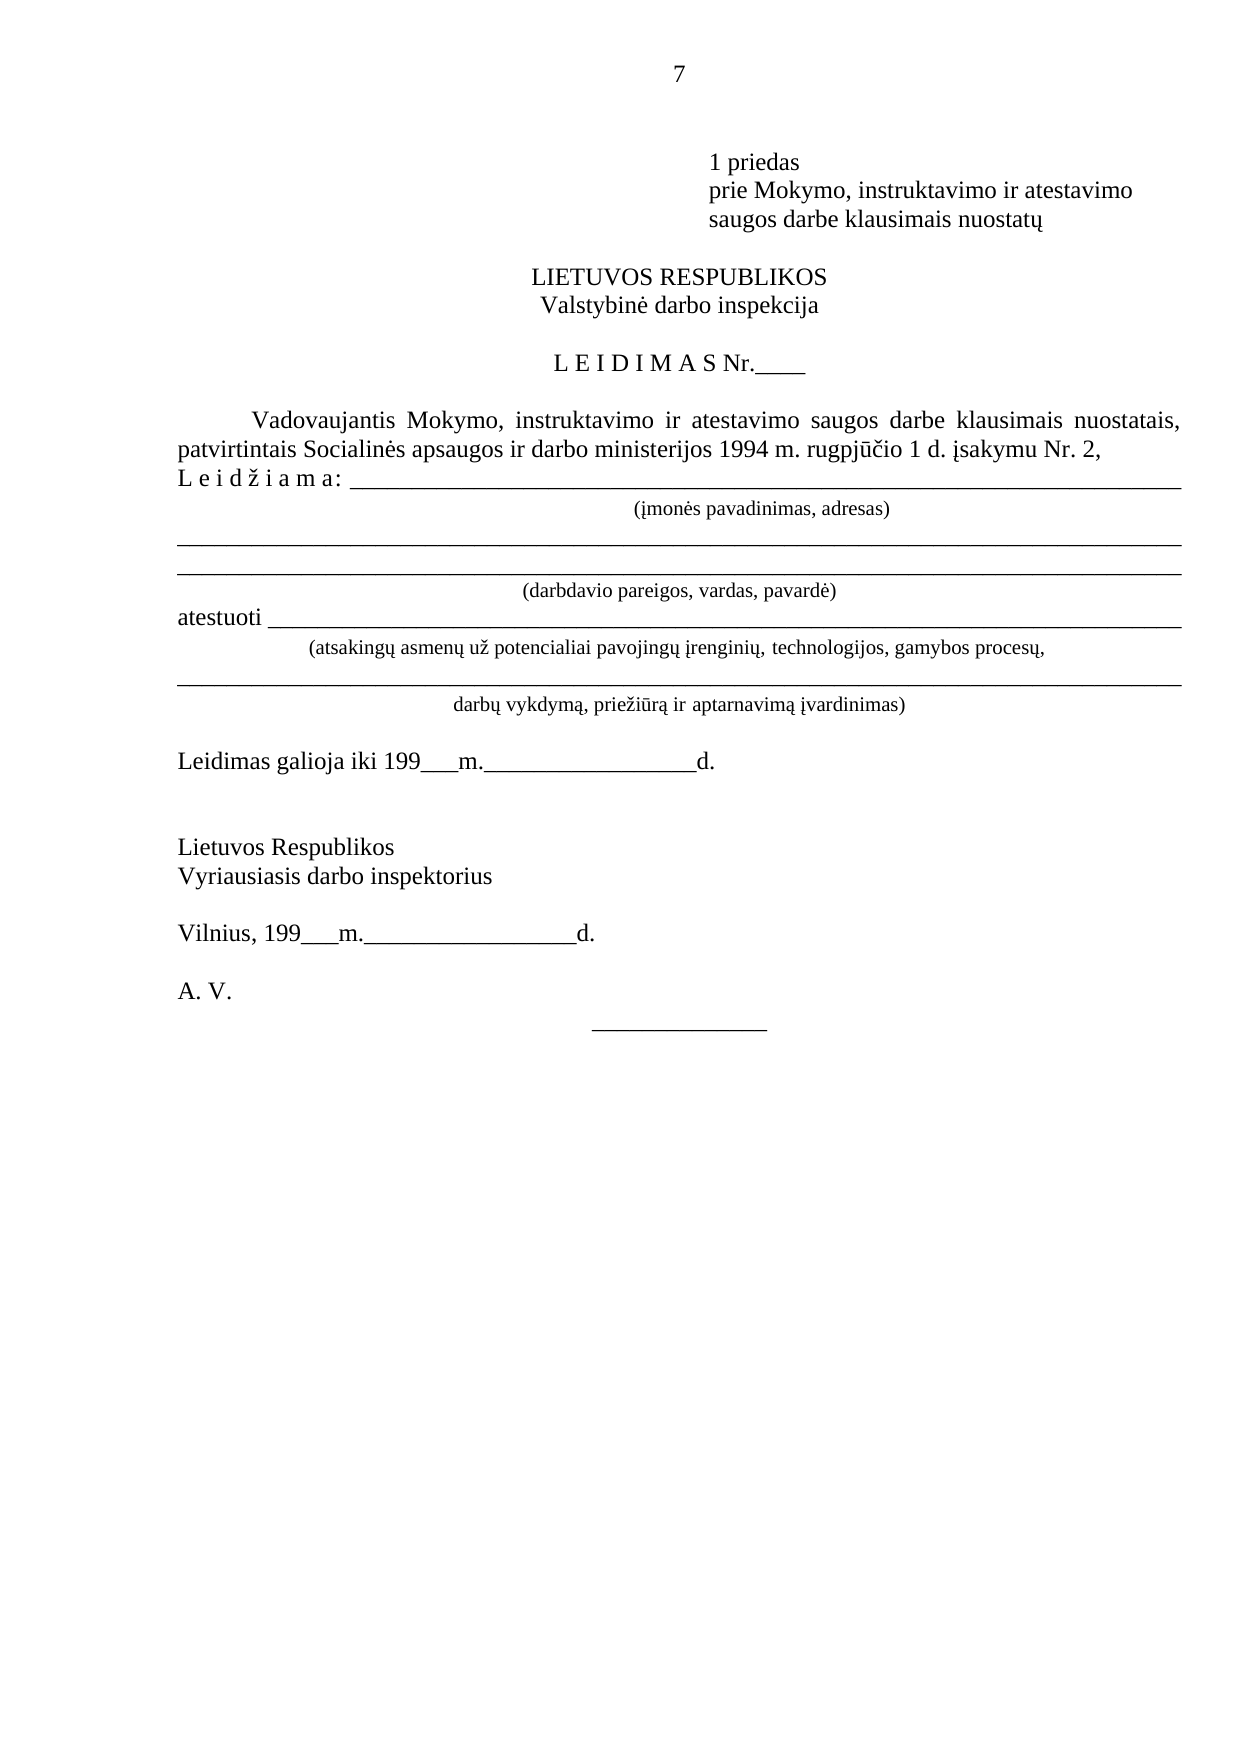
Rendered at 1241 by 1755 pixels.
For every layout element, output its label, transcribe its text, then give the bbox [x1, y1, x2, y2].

text (darbdavio pareigos, vardas, pavardė) [177, 578, 1181, 602]
text prie Mokymo, instruktavimo ir atestavimo [177, 176, 1181, 204]
text L E I D I M A S Nr.____ [177, 348, 1181, 377]
text Leidimas galioja iki 199___m._________________d. [177, 746, 1181, 775]
text 1 priedas [177, 147, 1181, 176]
text LIETUVOS RESPUBLIKOS [177, 262, 1181, 291]
text A. V. [177, 976, 1181, 1005]
text darbų vykdymą, priežiūrą ir aptarnavimą įvardinimas) [177, 688, 1181, 717]
text ______________ [177, 1005, 1181, 1033]
text Leidžiama: [177, 463, 1181, 492]
text Vyriausiasis darbo inspektorius [177, 861, 1181, 890]
text (įmonės pavadinimas, adresas) [177, 492, 1181, 521]
text Lietuvos Respublikos [177, 832, 1181, 861]
text Vilnius, 199___m._________________d. [177, 918, 1181, 947]
text saugos darbe klausimais nuostatų [177, 204, 1181, 233]
text atestuoti [177, 602, 1181, 631]
text Vadovaujantis Mokymo, instruktavimo ir atestavimo saugos darbe klausimais nuostatais, patvirtintais Socialinės apsaugos ir darbo ministerijos 1994 m. rugpjūčio 1 d. įsakymu Nr. 2, [177, 406, 1181, 463]
text Valstybinė darbo inspekcija [177, 291, 1181, 319]
text (atsakingų asmenų už potencialiai pavojingų įrenginių, technologijos, gamybos procesų, [177, 631, 1181, 660]
